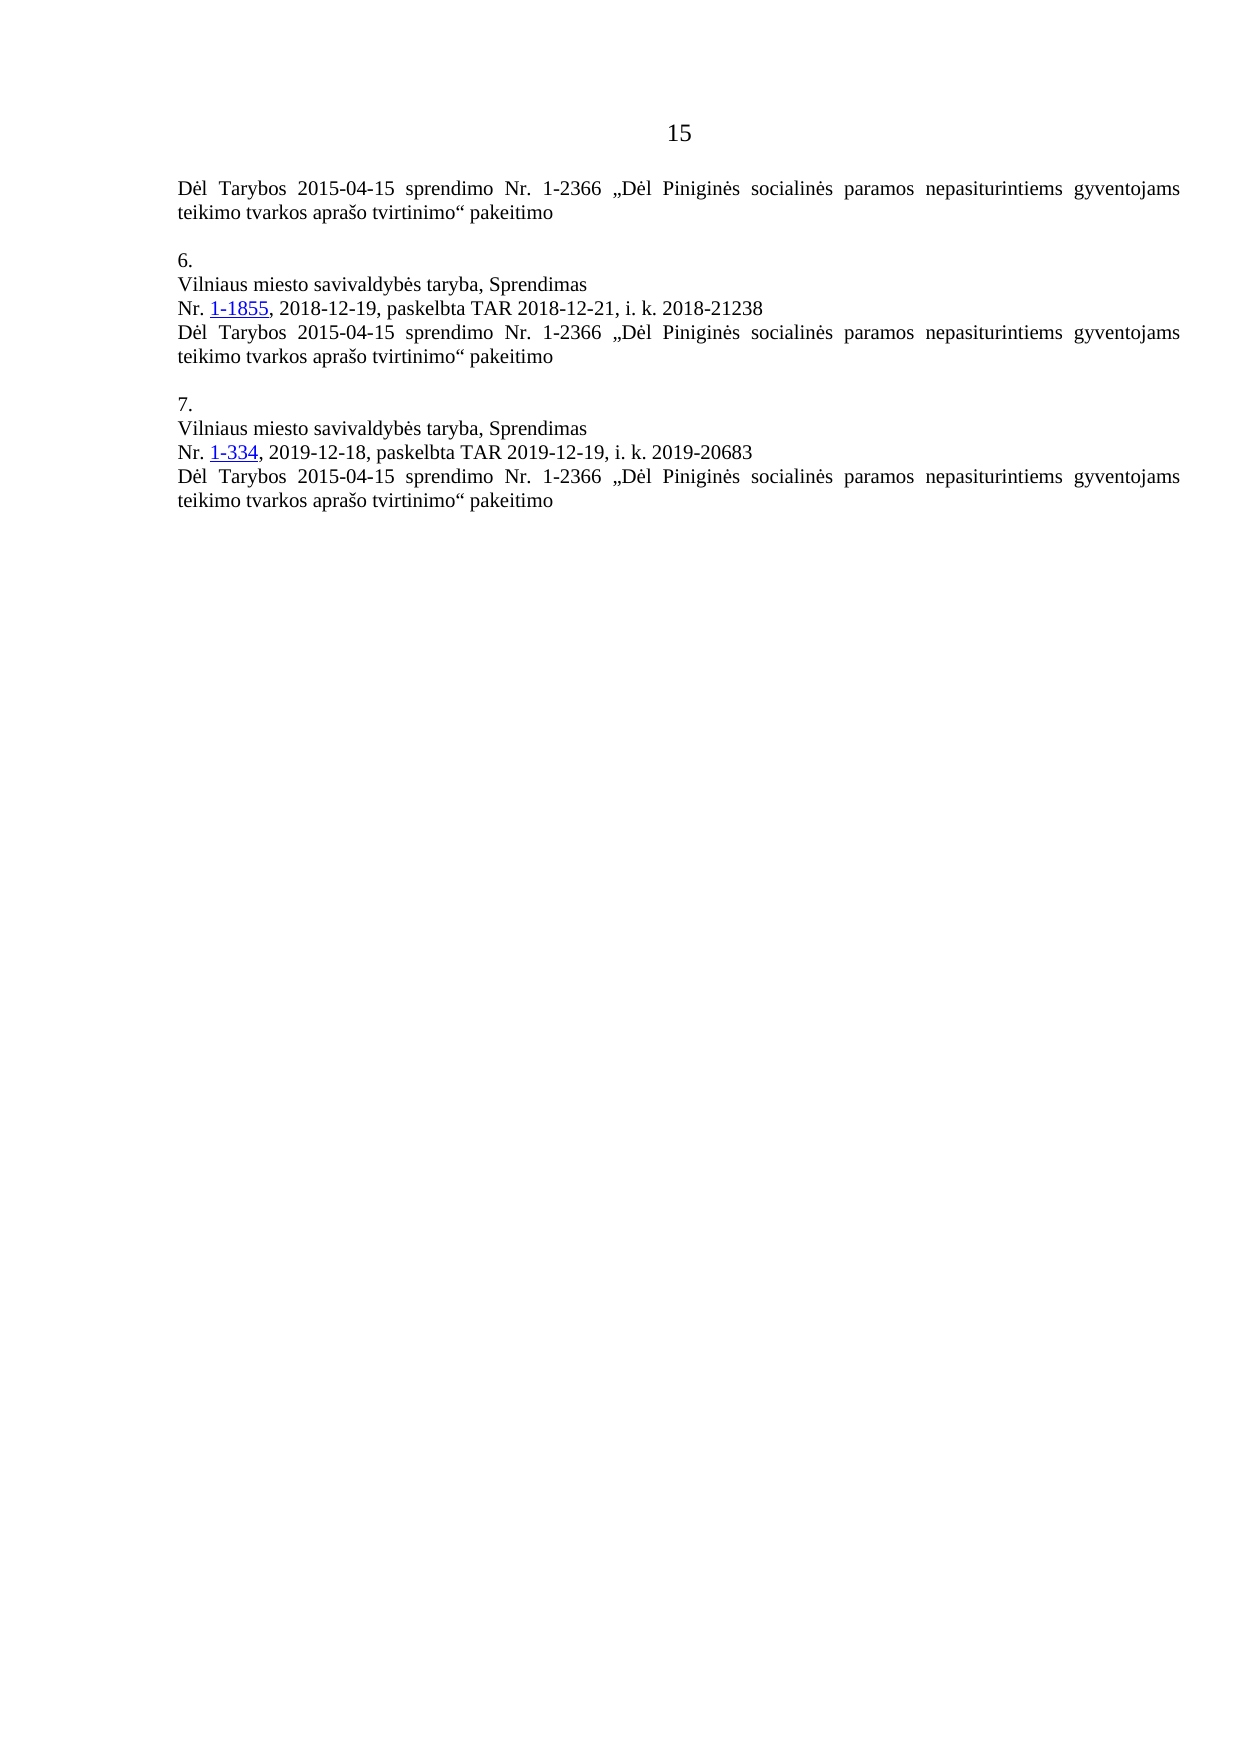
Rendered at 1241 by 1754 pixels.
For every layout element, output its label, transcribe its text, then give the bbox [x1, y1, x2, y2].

text 7. [177, 392, 1181, 416]
text Nr. 1-334, 2019-12-18, paskelbta TAR 2019-12-19, i. k. 2019-20683 [177, 440, 1181, 464]
text Vilniaus miesto savivaldybės taryba, Sprendimas [177, 416, 1181, 440]
text Nr. 1-1855, 2018-12-19, paskelbta TAR 2018-12-21, i. k. 2018-21238 [177, 296, 1181, 320]
text Dėl Tarybos 2015-04-15 sprendimo Nr. 1-2366 „Dėl Piniginės socialinės paramos nepasiturintiems gyventojams teikimo tvarkos aprašo tvirtinimo“ pakeitimo [177, 464, 1181, 512]
text Dėl Tarybos 2015-04-15 sprendimo Nr. 1-2366 „Dėl Piniginės socialinės paramos nepasiturintiems gyventojams teikimo tvarkos aprašo tvirtinimo“ pakeitimo [177, 176, 1181, 224]
text Vilniaus miesto savivaldybės taryba, Sprendimas [177, 272, 1181, 296]
text Dėl Tarybos 2015-04-15 sprendimo Nr. 1-2366 „Dėl Piniginės socialinės paramos nepasiturintiems gyventojams teikimo tvarkos aprašo tvirtinimo“ pakeitimo [177, 320, 1181, 368]
text 6. [177, 248, 1181, 272]
